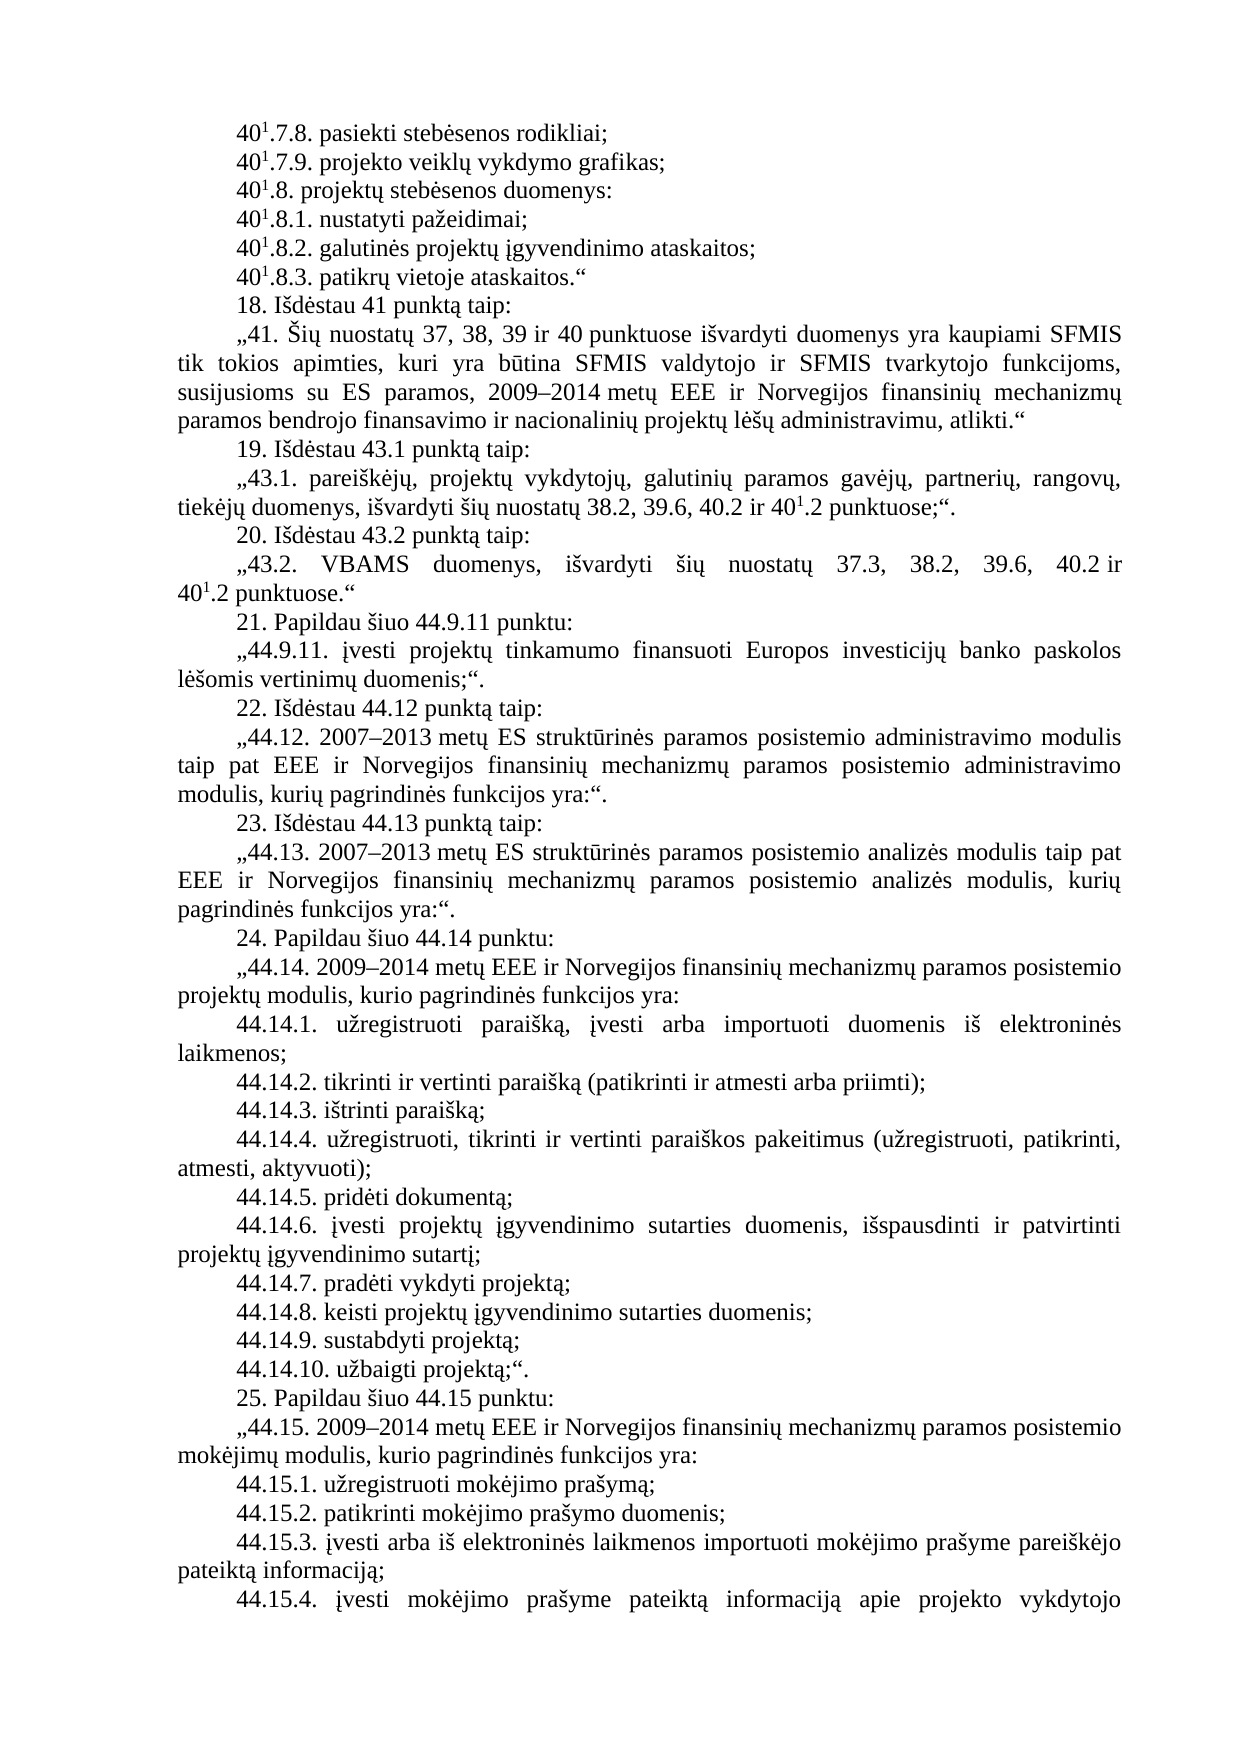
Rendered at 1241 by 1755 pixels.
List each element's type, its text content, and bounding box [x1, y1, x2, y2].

text 44.14.5. pridėti dokumentą; [177, 1182, 1122, 1211]
text 19. Išdėstau 43.1 punktą taip: [177, 434, 1122, 463]
text 18. Išdėstau 41 punktą taip: [177, 291, 1122, 319]
text 44.14.4. užregistruoti, tikrinti ir vertinti paraiškos pakeitimus (užregistruoti, patikrinti, atmesti, aktyvuoti); [177, 1124, 1122, 1182]
text 44.14.3. ištrinti paraišką; [177, 1096, 1122, 1124]
text 44.14.9. sustabdyti projektą; [177, 1326, 1122, 1354]
text 44.14.10. užbaigti projektą;“. [177, 1354, 1122, 1383]
text 23. Išdėstau 44.13 punktą taip: [177, 808, 1122, 837]
text 44.14.2. tikrinti ir vertinti paraišką (patikrinti ir atmesti arba priimti); [177, 1067, 1122, 1096]
text „43.2. VBAMS duomenys, išvardyti šių nuostatų 37.3, 38.2, 39.6, 40.2 ir 401.2 punktuose.“ [177, 549, 1122, 607]
text „44.13. 2007–2013 metų ES struktūrinės paramos posistemio analizės modulis taip pat EEE ir Norvegijos finansinių mechanizmų paramos posistemio analizės modulis, kurių pagrindinės funkcijos yra:“. [177, 837, 1122, 923]
text „44.9.11. įvesti projektų tinkamumo finansuoti Europos investicijų banko paskolos lėšomis vertinimų duomenis;“. [177, 636, 1122, 693]
text 44.15.1. užregistruoti mokėjimo prašymą; [177, 1469, 1122, 1498]
text 401.7.8. pasiekti stebėsenos rodikliai; [177, 118, 1122, 147]
text 44.15.4. įvesti mokėjimo prašyme pateiktą informaciją apie projekto vykdytojo [177, 1584, 1122, 1613]
text 44.14.8. keisti projektų įgyvendinimo sutarties duomenis; [177, 1297, 1122, 1326]
text 21. Papildau šiuo 44.9.11 punktu: [177, 607, 1122, 636]
text 20. Išdėstau 43.2 punktą taip: [177, 521, 1122, 549]
text 25. Papildau šiuo 44.15 punktu: [177, 1383, 1122, 1412]
text „44.12. 2007–2013 metų ES struktūrinės paramos posistemio administravimo modulis taip pat EEE ir Norvegijos finansinių mechanizmų paramos posistemio administravimo modulis, kurių pagrindinės funkcijos yra:“. [177, 722, 1122, 808]
text 401.8. projektų stebėsenos duomenys: [177, 176, 1122, 204]
text 44.15.2. patikrinti mokėjimo prašymo duomenis; [177, 1498, 1122, 1527]
text 401.8.2. galutinės projektų įgyvendinimo ataskaitos; [177, 233, 1122, 262]
text 24. Papildau šiuo 44.14 punktu: [177, 923, 1122, 952]
text „41. Šių nuostatų 37, 38, 39 ir 40 punktuose išvardyti duomenys yra kaupiami SFMIS tik tokios apimties, kuri yra būtina SFMIS valdytojo ir SFMIS tvarkytojo funkcijoms, susijusioms su ES paramos, 2009–2014 metų EEE ir Norvegijos finansinių mechanizmų paramos bendrojo finansavimo ir nacionalinių projektų lėšų administravimu, atlikti.“ [177, 319, 1122, 434]
text 44.14.1. užregistruoti paraišką, įvesti arba importuoti duomenis iš elektroninės laikmenos; [177, 1009, 1122, 1067]
text „44.15. 2009–2014 metų EEE ir Norvegijos finansinių mechanizmų paramos posistemio mokėjimų modulis, kurio pagrindinės funkcijos yra: [177, 1412, 1122, 1469]
text 401.7.9. projekto veiklų vykdymo grafikas; [177, 147, 1122, 176]
text „43.1. pareiškėjų, projektų vykdytojų, galutinių paramos gavėjų, partnerių, rangovų, tiekėjų duomenys, išvardyti šių nuostatų 38.2, 39.6, 40.2 ir 401.2 punktuose;“. [177, 463, 1122, 521]
text 44.15.3. įvesti arba iš elektroninės laikmenos importuoti mokėjimo prašyme pareiškėjo pateiktą informaciją; [177, 1527, 1122, 1584]
text 44.14.6. įvesti projektų įgyvendinimo sutarties duomenis, išspausdinti ir patvirtinti projektų įgyvendinimo sutartį; [177, 1211, 1122, 1268]
text 401.8.3. patikrų vietoje ataskaitos.“ [177, 262, 1122, 291]
text 44.14.7. pradėti vykdyti projektą; [177, 1268, 1122, 1297]
text 22. Išdėstau 44.12 punktą taip: [177, 693, 1122, 722]
text „44.14. 2009–2014 metų EEE ir Norvegijos finansinių mechanizmų paramos posistemio projektų modulis, kurio pagrindinės funkcijos yra: [177, 952, 1122, 1009]
text 401.8.1. nustatyti pažeidimai; [177, 204, 1122, 233]
